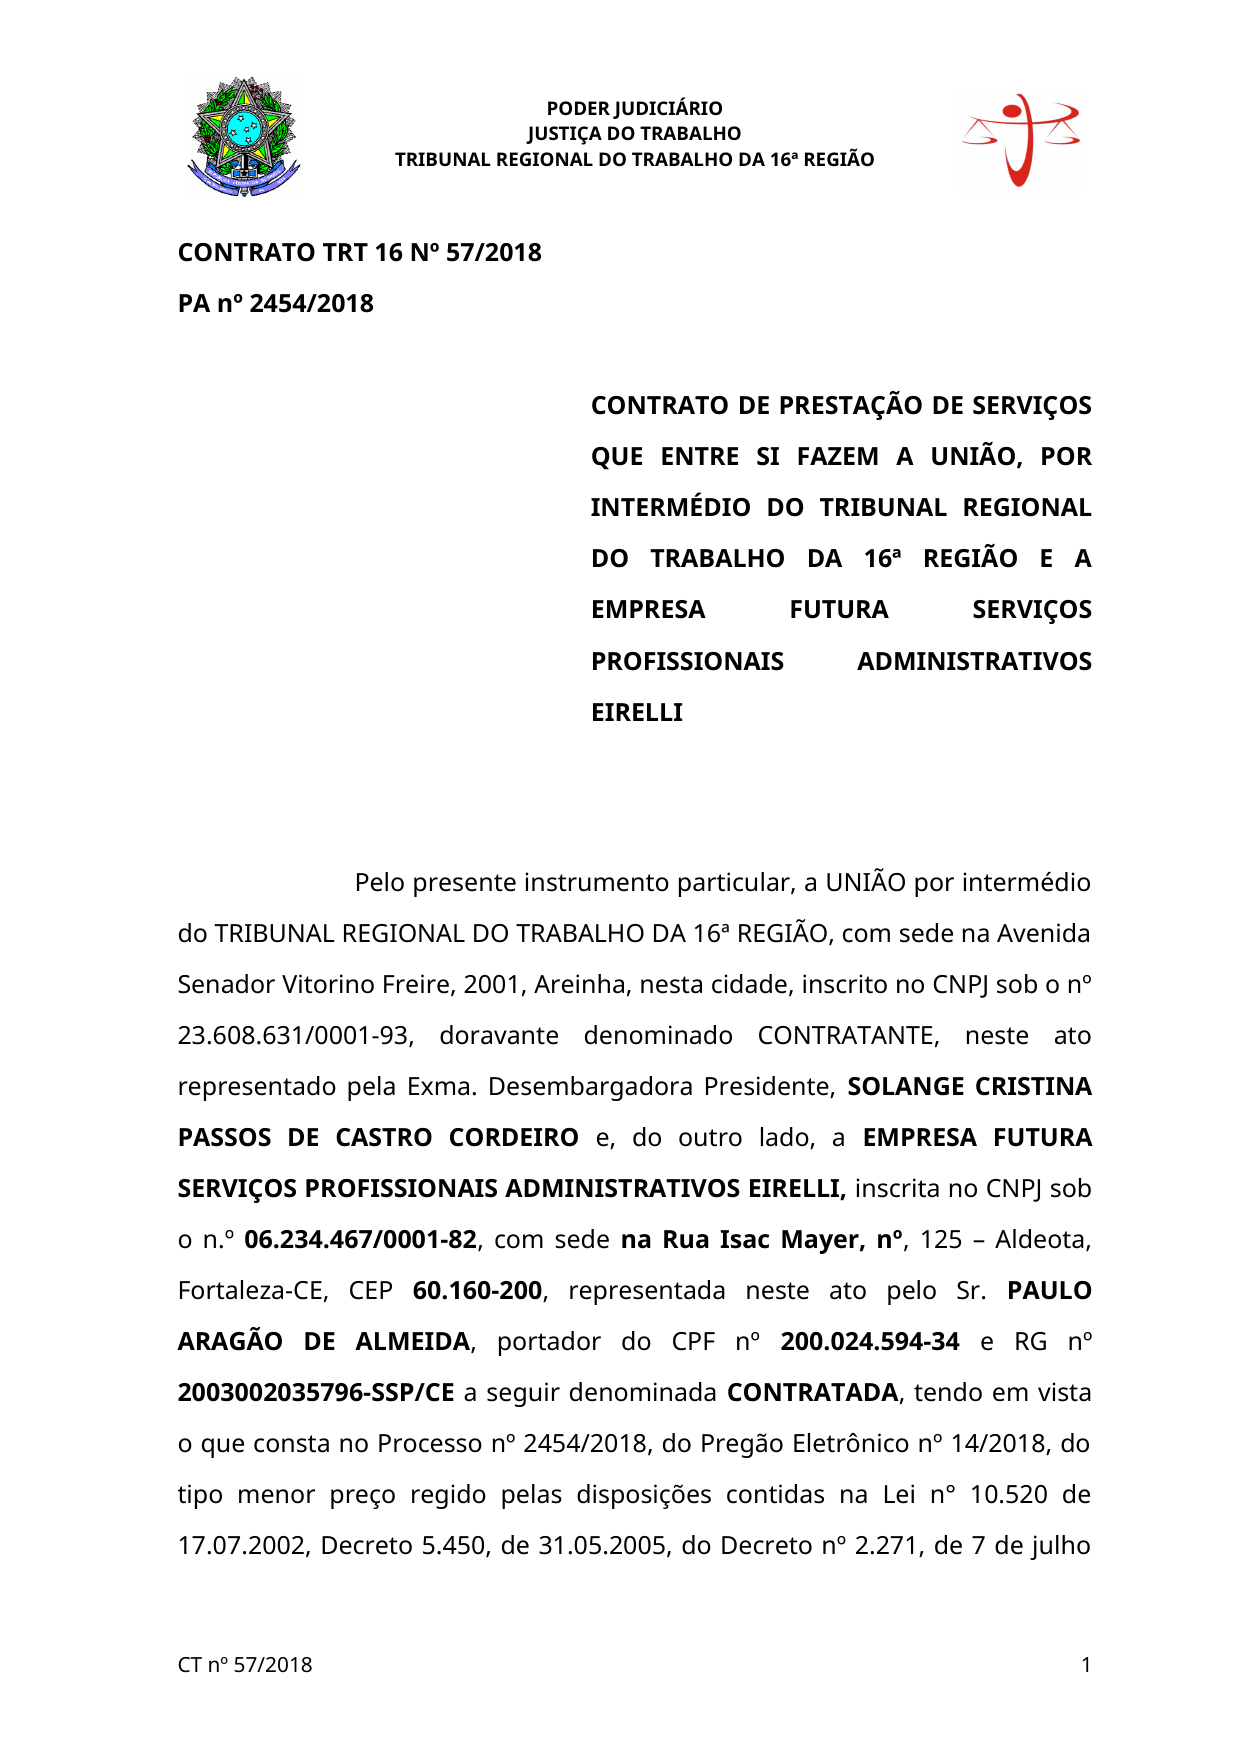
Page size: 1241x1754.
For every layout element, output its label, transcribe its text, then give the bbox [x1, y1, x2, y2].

subtitle CONTRATO DE PRESTAÇÃO DE SERVIÇOS QUE ENTRE SI FAZEM A UNIÃO, POR INTERMÉDIO DO TRIBUNAL REGIONAL DO TRABALHO DA 16ª REGIÃO E A EMPRESA FUTURA SERVIÇOS PROFISSIONAIS ADMINISTRATIVOS EIRELLI [591, 388, 1092, 728]
picture [956, 89, 1085, 194]
subtitle CONTRATO TRT 16 Nº 57/2018 [177, 235, 1092, 269]
text Pelo presente instrumento particular, a UNIÃO por intermédio do TRIBUNAL REGIONAL DO TRABALHO DA 16ª REGIÃO, com sede na Avenida Senador Vitorino Freire, 2001, Areinha, nesta cidade, inscrito no CNPJ sob o nº 23.608.631/0001-93, doravante denominado CONTRATANTE, neste ato representado pela Exma. Desembargadora Presidente, SOLANGE CRISTINA PASSOS DE CASTRO CORDEIRO e, do outro lado, a EMPRESA FUTURA SERVIÇOS PROFISSIONAIS ADMINISTRATIVOS EIRELLI, inscrita no CNPJ sob o n.º 06.234.467/0001-82, com sede na Rua Isac Mayer, nº, 125 – Aldeota, Fortaleza-CE, CEP 60.160-200, representada neste ato pelo Sr. PAULO ARAGÃO DE ALMEIDA, portador do CPF nº 200.024.594-34 e RG nº 2003002035796-SSP/CE a seguir denominada CONTRATADA, tendo em vista o que consta no Processo nº 2454/2018, do Pregão Eletrônico nº 14/2018, do tipo menor preço regido pelas disposições contidas na Lei n° 10.520 de 17.07.2002, Decreto 5.450, de 31.05.2005, do Decreto nº 2.271, de 7 de julho [177, 864, 1092, 1562]
subtitle PA nº 2454/2018 [177, 286, 1092, 320]
